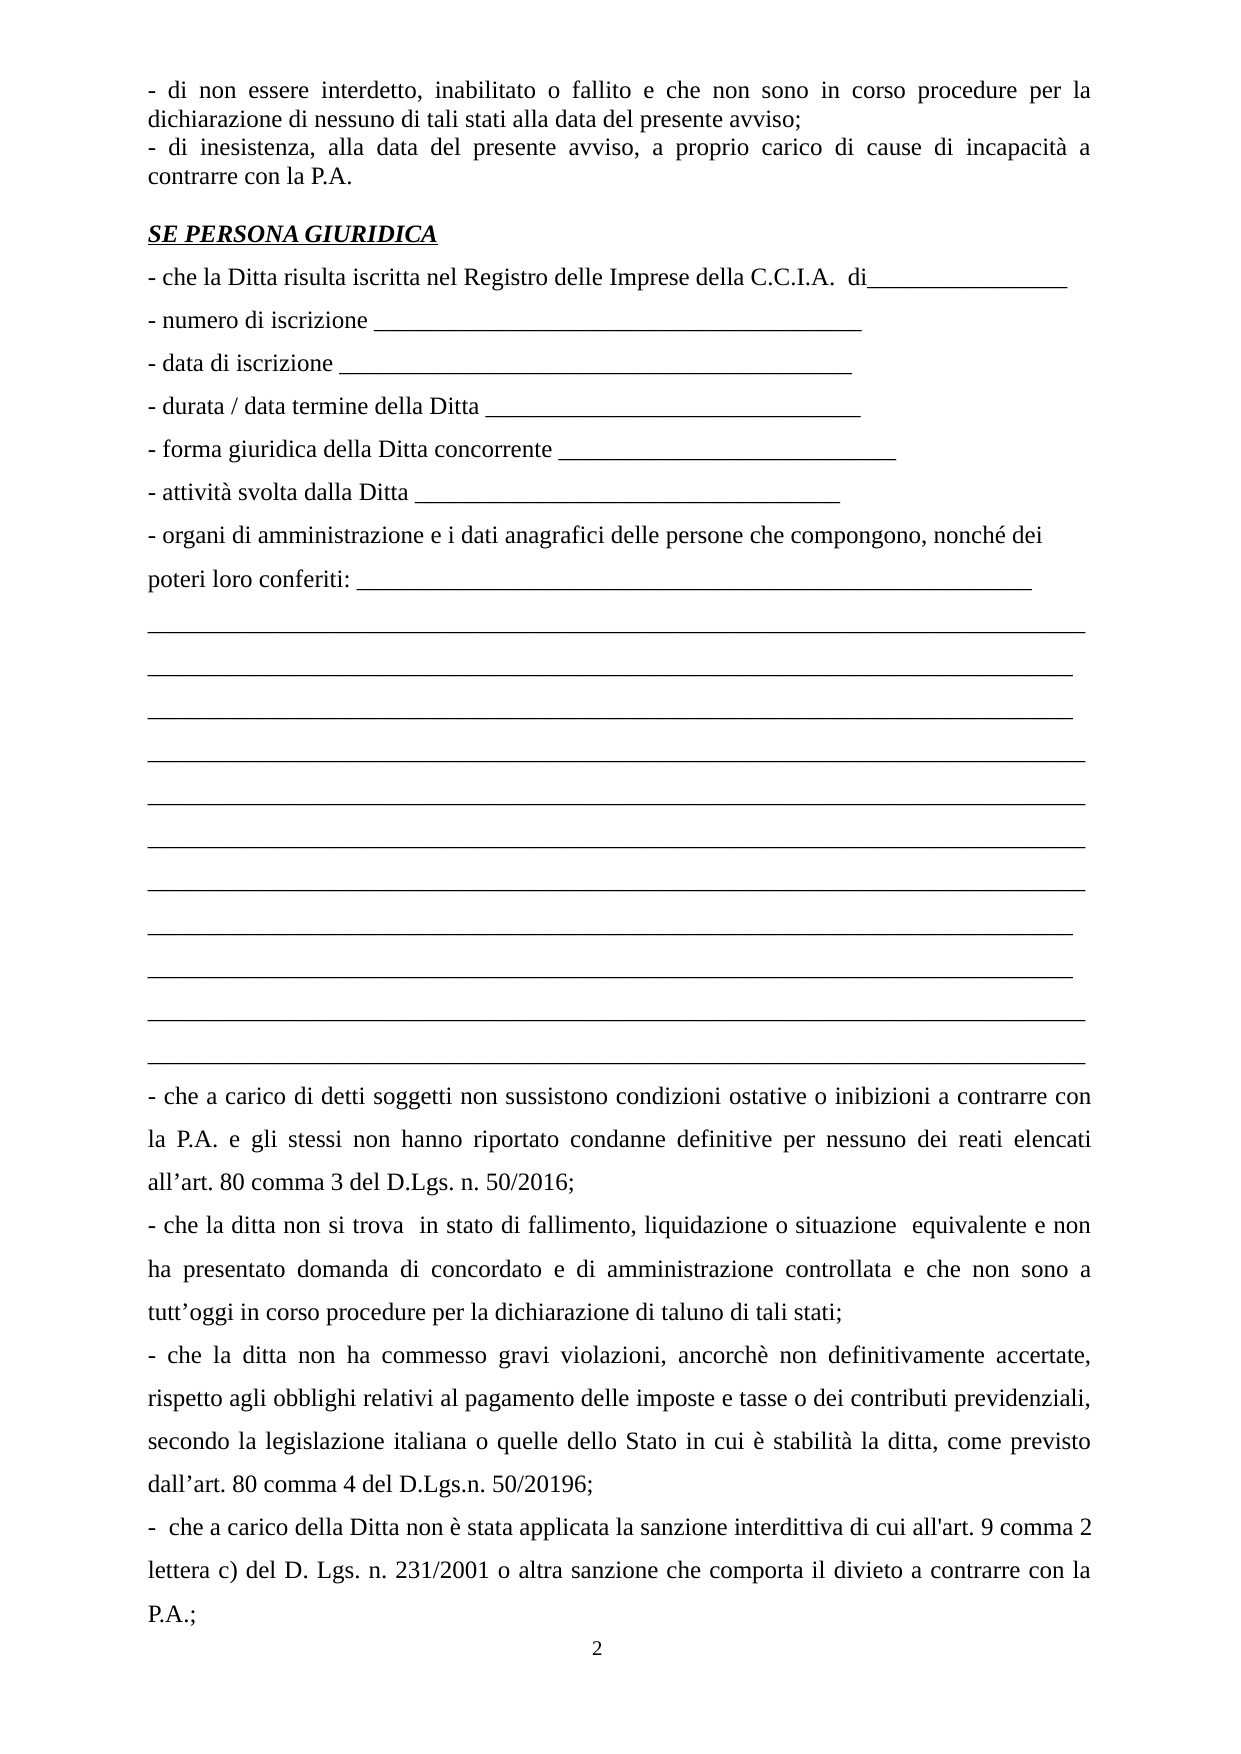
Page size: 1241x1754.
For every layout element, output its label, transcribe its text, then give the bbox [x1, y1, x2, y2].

text - che la ditta non ha commesso gravi violazioni, ancorchè non definitivamente accertate, rispetto agli obblighi relativi al pagamento delle imposte e tasse o dei contributi previdenziali, secondo la legislazione italiana o quelle dello Stato in cui è stabilità la ditta, come previsto dall’art. 80 comma 4 del D.Lgs.n. 50/20196; [148, 1340, 1092, 1498]
text - forma giuridica della Ditta concorrente ___________________________ [148, 434, 1092, 463]
text ______________________________________________________________________________________________________________________________________________________ [148, 995, 1092, 1067]
text - numero di iscrizione _______________________________________ [148, 305, 1092, 334]
text _____________________________________________________________________________________________________________________________________________________ [148, 866, 1092, 937]
text - durata / data termine della Ditta ______________________________ [148, 391, 1092, 420]
text ______________________________________________________________________________________________________________________________________________________ [148, 736, 1092, 808]
text SE PERSONA GIURIDICA [148, 219, 1092, 247]
text ___________________________________________________________________________ [148, 822, 1092, 851]
text - di inesistenza, alla data del presente avviso, a proprio carico di cause di incapacità a contrarre con la P.A. [148, 132, 1092, 190]
text __________________________________________________________________________ [148, 952, 1092, 981]
text - che a carico della Ditta non è stata applicata la sanzione interdittiva di cui all'art. 9 comma 2 lettera c) del D. Lgs. n. 231/2001 o altra sanzione che comporta il divieto a contrarre con la P.A.; [148, 1512, 1092, 1627]
text - che a carico di detti soggetti non sussistono condizioni ostative o inibizioni a contrarre con la P.A. e gli stessi non hanno riportato condanne definitive per nessuno dei reati elencati all’art. 80 comma 3 del D.Lgs. n. 50/2016; [148, 1081, 1092, 1196]
text - che la Ditta risulta iscritta nel Registro delle Imprese della C.C.I.A. di________________ [148, 262, 1092, 291]
text - di non essere interdetto, inabilitato o fallito e che non sono in corso procedure per la dichiarazione di nessuno di tali stati alla data del presente avviso; [148, 75, 1092, 132]
text - organi di amministrazione e i dati anagrafici delle persone che compongono, nonché dei poteri loro conferiti: ______________________________________________________ [148, 521, 1092, 592]
text - data di iscrizione _________________________________________ [148, 348, 1092, 377]
text _____________________________________________________________________________________________________________________________________________________ [148, 607, 1092, 679]
text - attività svolta dalla Ditta __________________________________ [148, 477, 1092, 506]
text - che la ditta non si trova in stato di fallimento, liquidazione o situazione equivalente e non ha presentato domanda di concordato e di amministrazione controllata e che non sono a tutt’oggi in corso procedure per la dichiarazione di taluno di tali stati; [148, 1211, 1092, 1326]
text __________________________________________________________________________ [148, 693, 1092, 722]
